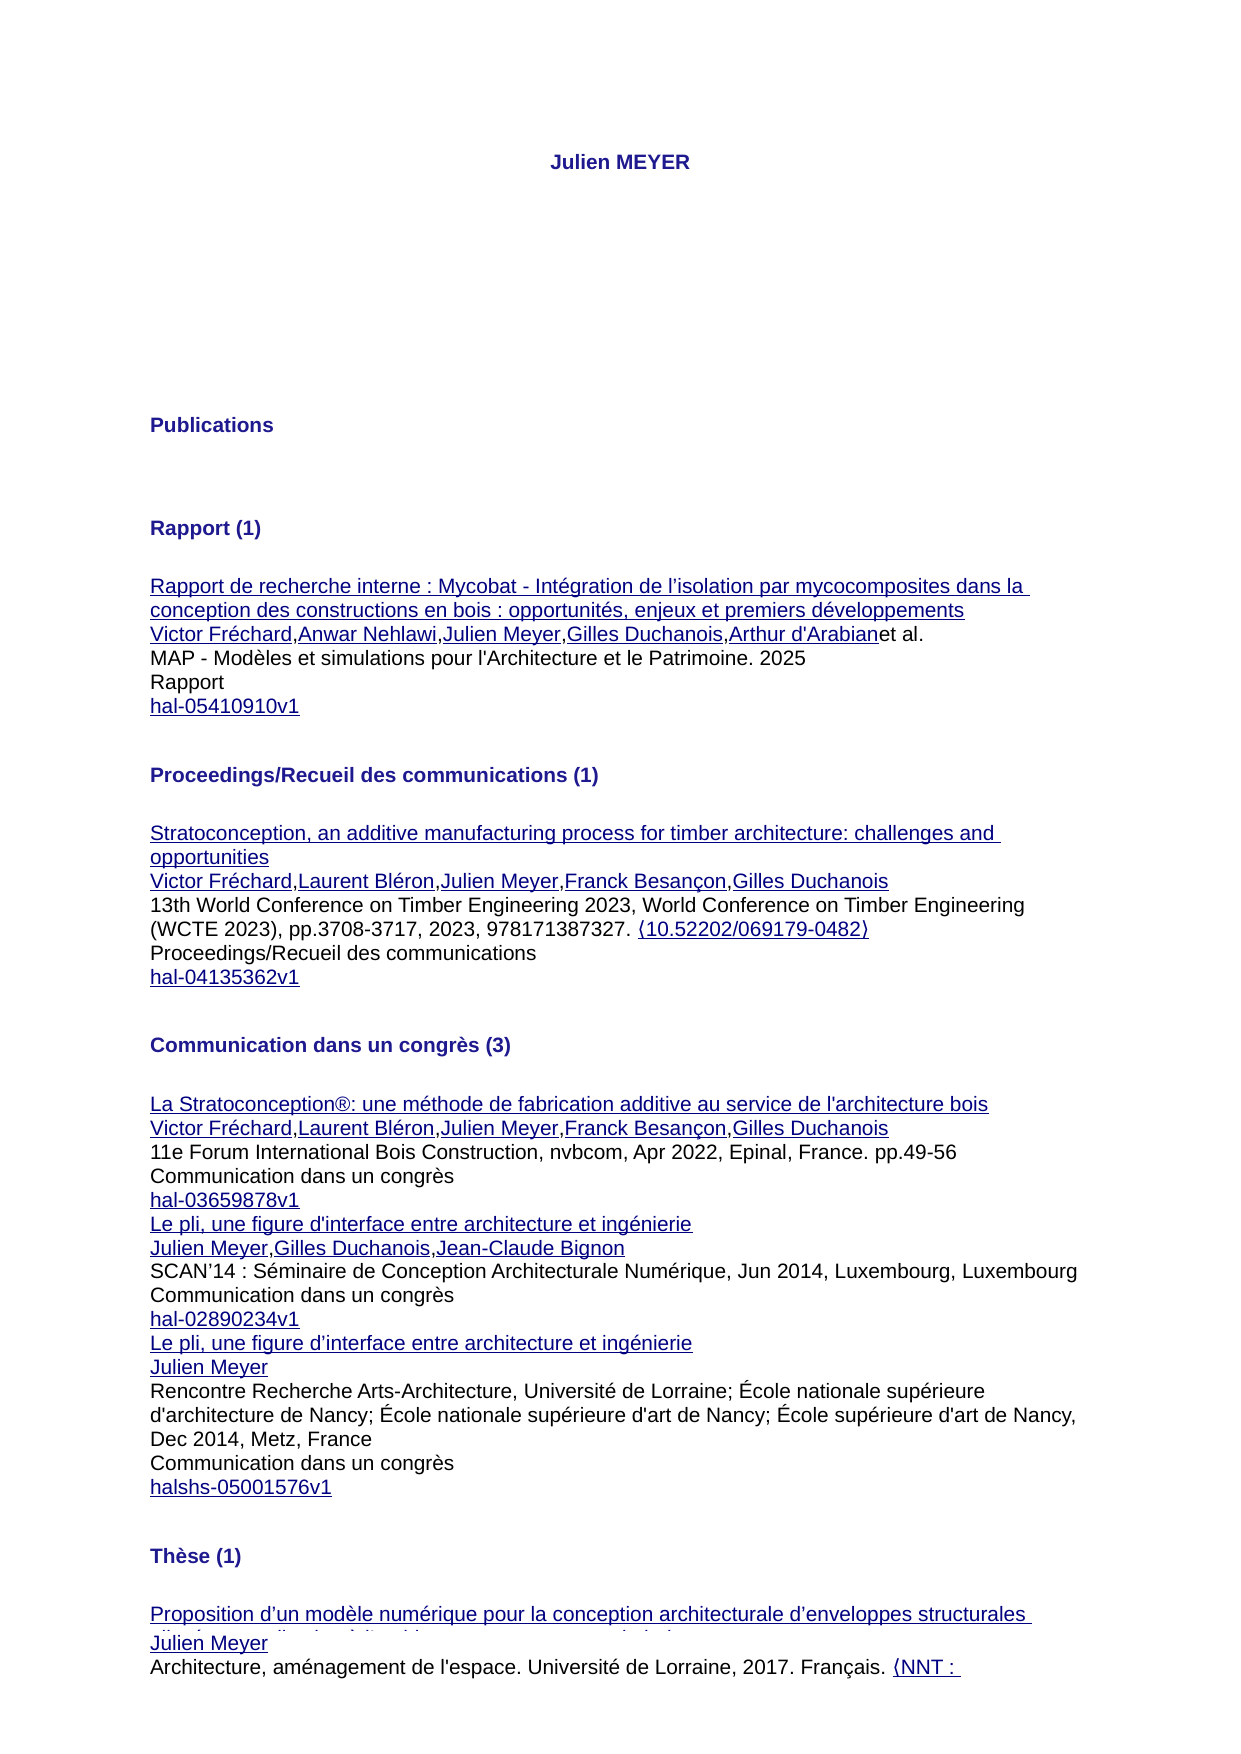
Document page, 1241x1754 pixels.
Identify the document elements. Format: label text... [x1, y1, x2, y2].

table_header Rapport de recherche interne : Mycobat - Intégration de l’isolation par mycocomposites dans la conception des constructions en bois : opportunités, enjeux et premiers développements Victor Fréchard,Anwar Nehlawi,Julien Meyer,Gilles Duchanois,Arthur d'Arabianet al. MAP - Modèles et simulations pour l'Architecture et le Patrimoine. 2025 Rapport hal-05410910v1 [150, 574, 1090, 718]
subtitle Julien MEYER [150, 150, 1090, 174]
table_header Proposition d’un modèle numérique pour la conception architecturale d’enveloppes structurales plissées : application à l’architecture en panneaux de bois Julien Meyer Architecture, aménagement de l'espace. Université de Lorraine, 2017. Français. ⟨NNT : [150, 1602, 1090, 1679]
subtitle Proceedings/Recueil des communications (1) [150, 762, 1090, 786]
table_cell Le pli, une figure d’interface entre architecture et ingénierie Julien Meyer Rencontre Recherche Arts-Architecture, Université de Lorraine; École nationale supérieure d'architecture de Nancy; École nationale supérieure d'art de Nancy; École supérieure d'art de Nancy, Dec 2014, Metz, France Communication dans un congrès halshs-05001576v1 [150, 1331, 1090, 1499]
subtitle Thèse (1) [150, 1544, 1090, 1568]
subtitle Publications [150, 412, 1090, 436]
subtitle Rapport (1) [150, 516, 1090, 539]
table_cell Le pli, une figure d'interface entre architecture et ingénierie Julien Meyer,Gilles Duchanois,Jean-Claude Bignon SCAN’14 : Séminaire de Conception Architecturale Numérique, Jun 2014, Luxembourg, Luxembourg Communication dans un congrès hal-02890234v1 [150, 1211, 1090, 1331]
table_header Stratoconception, an additive manufacturing process for timber architecture: challenges and opportunities Victor Fréchard,Laurent Bléron,Julien Meyer,Franck Besançon,Gilles Duchanois 13th World Conference on Timber Engineering 2023, World Conference on Timber Engineering (WCTE 2023), pp.3708-3717, 2023, 978171387327. ⟨10.52202/069179-0482⟩ Proceedings/Recueil des communications hal-04135362v1 [150, 821, 1090, 988]
subtitle Communication dans un congrès (3) [150, 1033, 1090, 1057]
table_header La Stratoconception®: une méthode de fabrication additive au service de l'architecture bois Victor Fréchard,Laurent Bléron,Julien Meyer,Franck Besançon,Gilles Duchanois 11e Forum International Bois Construction, nvbcom, Apr 2022, Epinal, France. pp.49-56 Communication dans un congrès hal-03659878v1 [150, 1092, 1090, 1211]
